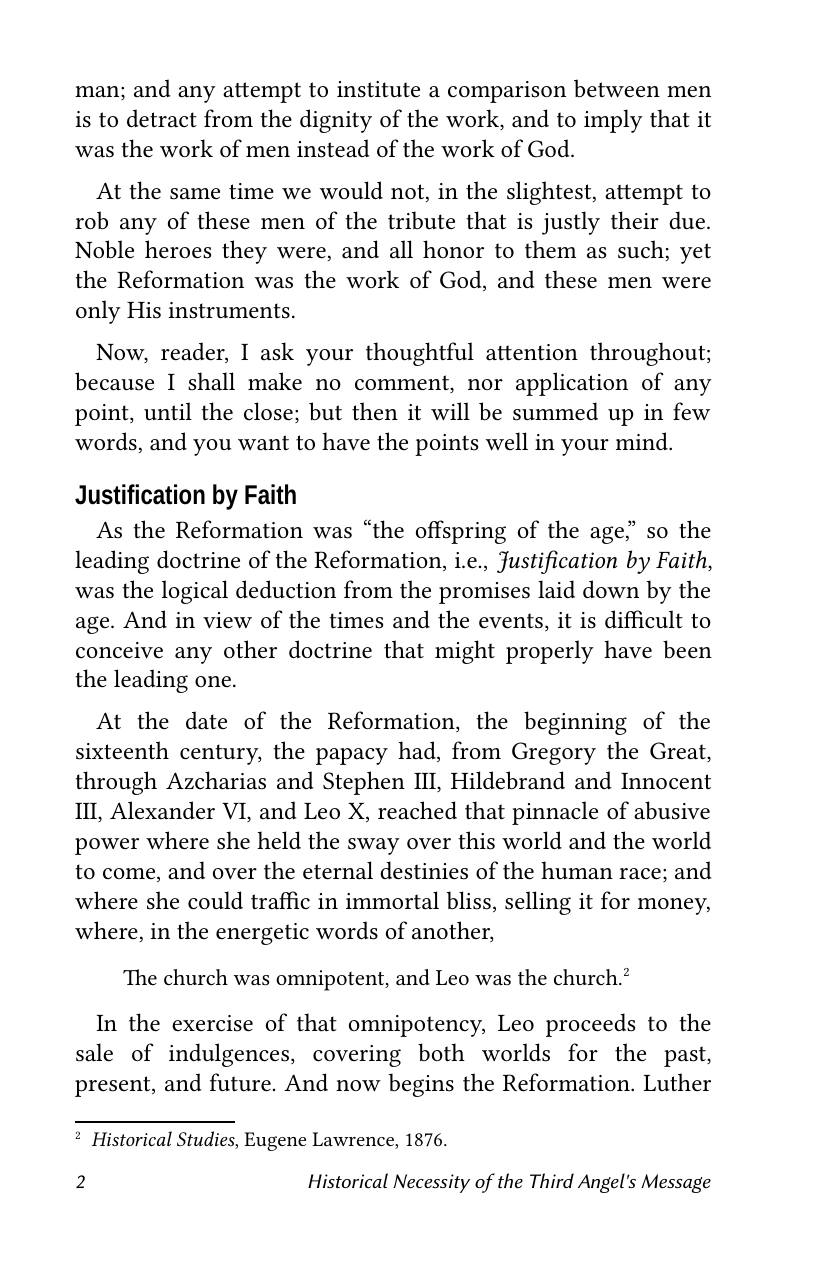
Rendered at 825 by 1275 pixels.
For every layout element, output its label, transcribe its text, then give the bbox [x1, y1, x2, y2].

text At the same time we would not, in the slightest, attempt to rob any of these men of the tribute that is justly their due. Noble heroes they were, and all honor to them as such; yet the Reformation was the work of God, and these men were only His instruments. [75, 177, 712, 325]
text The church was omnipotent, and Leo was the church. [105, 965, 682, 991]
text At the date of the Reformation, the beginning of the sixteenth century, the papacy had, from Gregory the Great, through Azcharias and Stephen III, Hildebrand and Innocent III, Alexander VI, and Leo X, reached that pinnacle of abusive power where she held the sway over this world and the world to come, and over the eternal destinies of the human race; and where she could traffic in immortal bliss, selling it for money, where, in the energetic words of another, [75, 707, 712, 945]
text man; and any attempt to institute a comparison between men is to detract from the dignity of the work, and to imply that it was the work of men instead of the work of God. [75, 75, 712, 163]
text Now, reader, I ask your thoughtful attention throughout; because I shall make no comment, nor application of any point, until the close; but then it will be summed up in few words, and you want to have the points well in your mind. [75, 338, 712, 457]
text In the exercise of that omnipotency, Leo proceeds to the sale of indulgences, covering both worlds for the past, present, and future. And now begins the Reformation. Luther [75, 1009, 712, 1098]
text Historical Studies, Eugene Lawrence, 1876. [75, 1128, 712, 1152]
subtitle Justification by Faith [75, 479, 712, 510]
text As the Reformation was “the offspring of the age,” so the leading doctrine of the Reformation, i.e., Justification by Faith, was the logical deduction from the promises laid down by the age. And in view of the times and the events, it is difficult to conceive any other doctrine that might properly have been the leading one. [75, 516, 712, 694]
